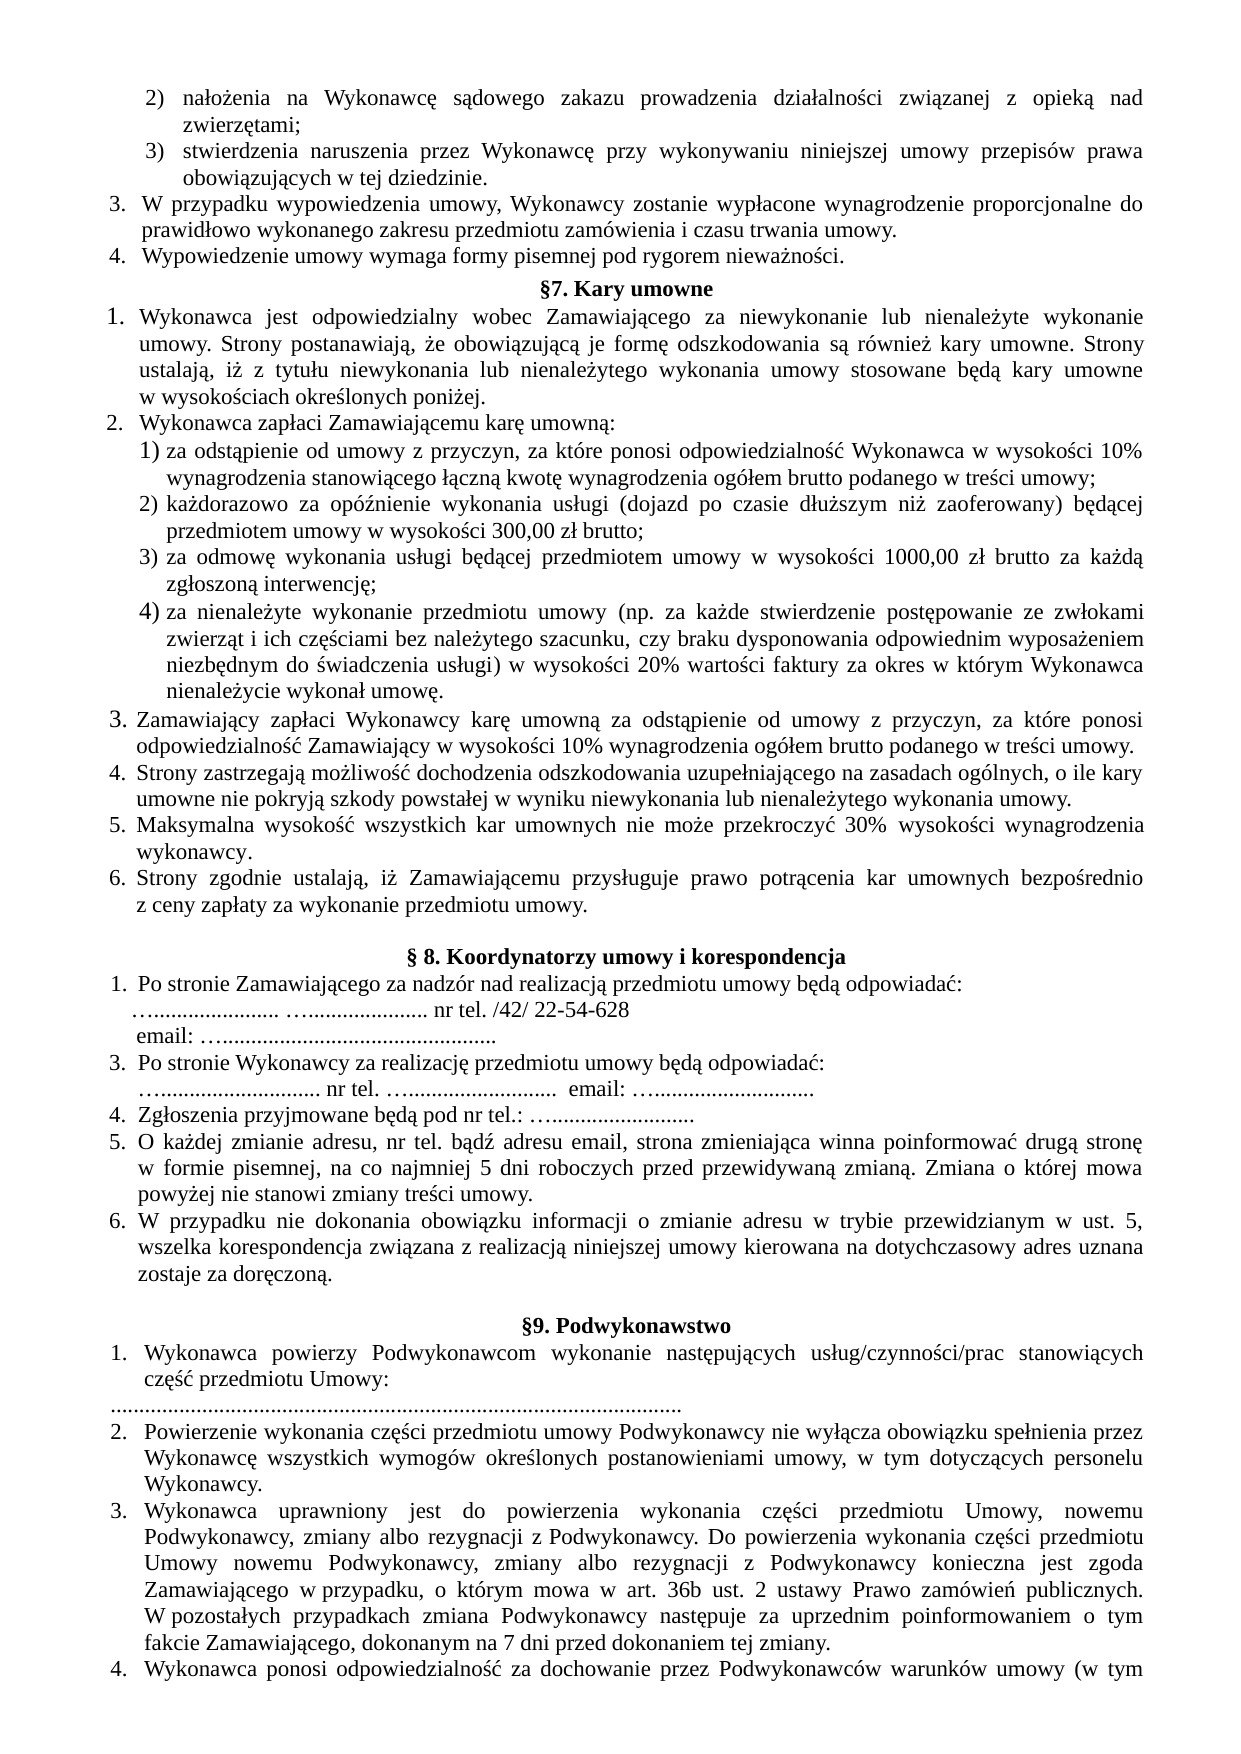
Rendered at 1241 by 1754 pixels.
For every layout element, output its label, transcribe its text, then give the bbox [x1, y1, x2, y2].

list O każdej zmianie adresu, nr tel. bądź adresu email, strona zmieniająca winna poinformować drugą stronę w formie pisemnej, na co najmniej 5 dni roboczych przed przewidywaną zmianą. Zmiana o której mowa powyżej nie stanowi zmiany treści umowy. [109, 1128, 1145, 1207]
list Strony zgodnie ustalają, iż Zamawiającemu przysługuje prawo potrącenia kar umownych bezpośrednio z ceny zapłaty za wykonanie przedmiotu umowy. [109, 864, 1145, 917]
list Po stronie Zamawiającego za nadzór nad realizacją przedmiotu umowy będą odpowiadać: [110, 970, 1145, 996]
list Zamawiający zapłaci Wykonawcy karę umowną za odstąpienie od umowy z przyczyn, za które ponosi odpowiedzialność Zamawiający w wysokości 10% wynagrodzenia ogółem brutto podanego w treści umowy. [109, 704, 1145, 759]
list Powierzenie wykonania części przedmiotu umowy Podwykonawcy nie wyłącza obowiązku spełnienia przez Wykonawcę wszystkich wymogów określonych postanowieniami umowy, w tym dotyczących personelu Wykonawcy. [110, 1418, 1145, 1497]
list W przypadku wypowiedzenia umowy, Wykonawcy zostanie wypłacone wynagrodzenie proporcjonalne do prawidłowo wykonanego zakresu przedmiotu zamówienia i czasu trwania umowy. [109, 190, 1145, 243]
list Wykonawca uprawniony jest do powierzenia wykonania części przedmiotu Umowy, nowemu Podwykonawcy, zmiany albo rezygnacji z Podwykonawcy. Do powierzenia wykonania części przedmiotu Umowy nowemu Podwykonawcy, zmiany albo rezygnacji z Podwykonawcy konieczna jest zgoda Zamawiającego w przypadku, o którym mowa w art. 36b ust. 2 ustawy Prawo zamówień publicznych. W pozostałych przypadkach zmiana Podwykonawcy następuje za uprzednim poinformowaniem o tym fakcie Zamawiającego, dokonanym na 7 dni przed dokonaniem tej zmiany. [110, 1497, 1145, 1655]
text .................................................................................................... [110, 1391, 1145, 1418]
list Wypowiedzenie umowy wymaga formy pisemnej pod rygorem nieważności. [109, 243, 1145, 269]
list Wykonawca zapłaci Zamawiającemu karę umowną: [106, 409, 1145, 435]
list Maksymalna wysokość wszystkich kar umownych nie może przekroczyć 30% wysokości wynagrodzenia wykonawcy. [109, 812, 1145, 864]
list Strony zastrzegają możliwość dochodzenia odszkodowania uzupełniającego na zasadach ogólnych, o ile kary umowne nie pokryją szkody powstałej w wyniku niewykonania lub nienależytego wykonania umowy. [109, 759, 1145, 812]
list Po stronie Wykonawcy za realizację przedmiotu umowy będą odpowiadać: [109, 1049, 1145, 1075]
text …............................ nr tel. ….......................... email: …............................ [109, 1075, 1145, 1101]
list za odmowę wykonania usługi będącej przedmiotem umowy w wysokości 1000,00 zł brutto za każdą zgłoszoną interwencję; [139, 543, 1145, 596]
list stwierdzenia naruszenia przez Wykonawcę przy wykonywaniu niniejszej umowy przepisów prawa obowiązujących w tej dziedzinie. [145, 137, 1145, 190]
list Zgłoszenia przyjmowane będą pod nr tel.: …......................... [109, 1101, 1145, 1128]
list Wykonawca jest odpowiedzialny wobec Zamawiającego za niewykonanie lub nienależyte wykonanie umowy. Strony postanawiają, że obowiązującą je formę odszkodowania są również kary umowne. Strony ustalają, iż z tytułu niewykonania lub nienależytego wykonania umowy stosowane będą kary umowne w wysokościach określonych poniżej. [106, 301, 1145, 409]
list Wykonawca powierzy Podwykonawcom wykonanie następujących usług/czynności/prac stanowiących część przedmiotu Umowy: [110, 1339, 1145, 1391]
text §9. Podwykonawstwo [108, 1312, 1145, 1339]
text § 8. Koordynatorzy umowy i korespondencja [108, 943, 1145, 970]
text §7. Kary umowne [108, 275, 1145, 301]
list W przypadku nie dokonania obowiązku informacji o zmianie adresu w trybie przewidzianym w ust. 5, wszelka korespondencja związana z realizacją niniejszej umowy kierowana na dotychczasowy adres uznana zostaje za doręczoną. [109, 1207, 1145, 1286]
text email: …................................................ [108, 1022, 1145, 1049]
list Wykonawca ponosi odpowiedzialność za dochowanie przez Podwykonawców warunków umowy (w tym [110, 1655, 1145, 1681]
text …...................... …..................... nr tel. /42/ 22-54-628 [108, 996, 1145, 1022]
list za odstąpienie od umowy z przyczyn, za które ponosi odpowiedzialność Wykonawca w wysokości 10% wynagrodzenia stanowiącego łączną kwotę wynagrodzenia ogółem brutto podanego w treści umowy; [139, 435, 1145, 491]
list za nienależyte wykonanie przedmiotu umowy (np. za każde stwierdzenie postępowanie ze zwłokami zwierząt i ich częściami bez należytego szacunku, czy braku dysponowania odpowiednim wyposażeniem niezbędnym do świadczenia usługi) w wysokości 20% wartości faktury za okres w którym Wykonawca nienależycie wykonał umowę. [139, 596, 1145, 704]
list nałożenia na Wykonawcę sądowego zakazu prowadzenia działalności związanej z opieką nad zwierzętami; [145, 84, 1145, 137]
list każdorazowo za opóźnienie wykonania usługi (dojazd po czasie dłuższym niż zaoferowany) będącej przedmiotem umowy w wysokości 300,00 zł brutto; [139, 491, 1145, 543]
